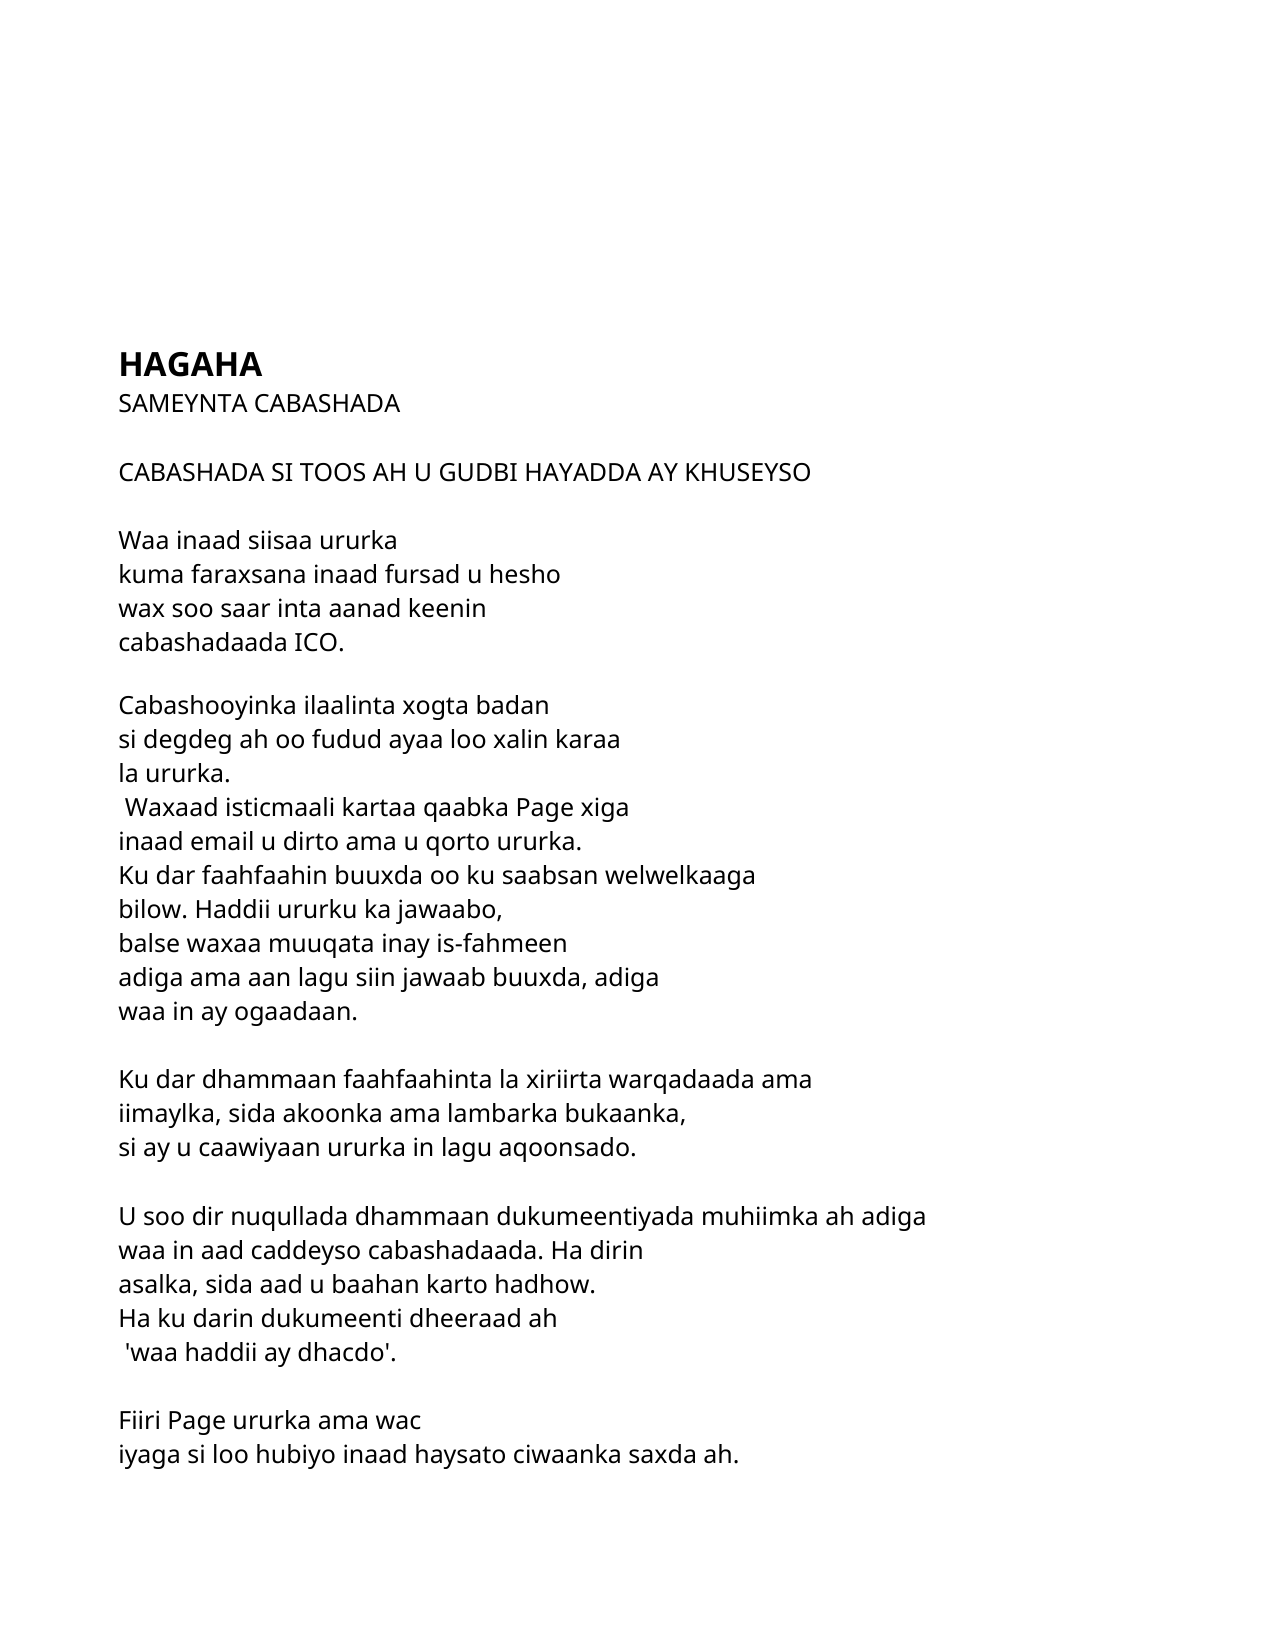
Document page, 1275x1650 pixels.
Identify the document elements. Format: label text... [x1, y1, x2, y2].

text bilow. Haddii ururku ka jawaabo, [118, 892, 1157, 926]
text CABASHADA SI TOOS AH U GUDBI HAYADDA AY KHUSEYSO [118, 454, 1157, 488]
text 'waa haddii ay dhacdo'. [118, 1334, 1157, 1368]
text iimaylka, sida akoonka ama lambarka bukaanka, [118, 1096, 1157, 1130]
text waa in aad caddeyso cabashadaada. Ha dirin [118, 1232, 1157, 1266]
text Ku dar dhammaan faahfaahinta la xiriirta warqadaada ama [118, 1062, 1157, 1096]
text balse waxaa muuqata inay is-fahmeen [118, 926, 1157, 960]
text si degdeg ah oo fudud ayaa loo xalin karaa [118, 721, 1157, 755]
text si ay u caawiyaan ururka in lagu aqoonsado. [118, 1130, 1157, 1164]
text Cabashooyinka ilaalinta xogta badan [118, 687, 1157, 721]
text waa in ay ogaadaan. [118, 994, 1157, 1028]
text inaad email u dirto ama u qorto ururka. [118, 823, 1157, 858]
text kuma faraxsana inaad fursad u hesho [118, 556, 1157, 590]
text adiga ama aan lagu siin jawaab buuxda, adiga [118, 960, 1157, 994]
text Waa inaad siisaa ururka [118, 522, 1157, 556]
text HAGAHA [118, 341, 1157, 386]
text Waxaad isticmaali kartaa qaabka Page xiga [118, 789, 1157, 823]
text asalka, sida aad u baahan karto hadhow. [118, 1266, 1157, 1300]
text U soo dir nuqullada dhammaan dukumeentiyada muhiimka ah adiga [118, 1198, 1157, 1232]
text Ha ku darin dukumeenti dheeraad ah [118, 1300, 1157, 1334]
text iyaga si loo hubiyo inaad haysato ciwaanka saxda ah. [118, 1437, 1157, 1471]
text la ururka. [118, 755, 1157, 789]
text wax soo saar inta aanad keenin [118, 590, 1157, 624]
text cabashadaada ICO. [118, 624, 1157, 658]
text SAMEYNTA CABASHADA [118, 386, 1157, 420]
text Ku dar faahfaahin buuxda oo ku saabsan welwelkaaga [118, 858, 1157, 892]
text Fiiri Page ururka ama wac [118, 1403, 1157, 1437]
